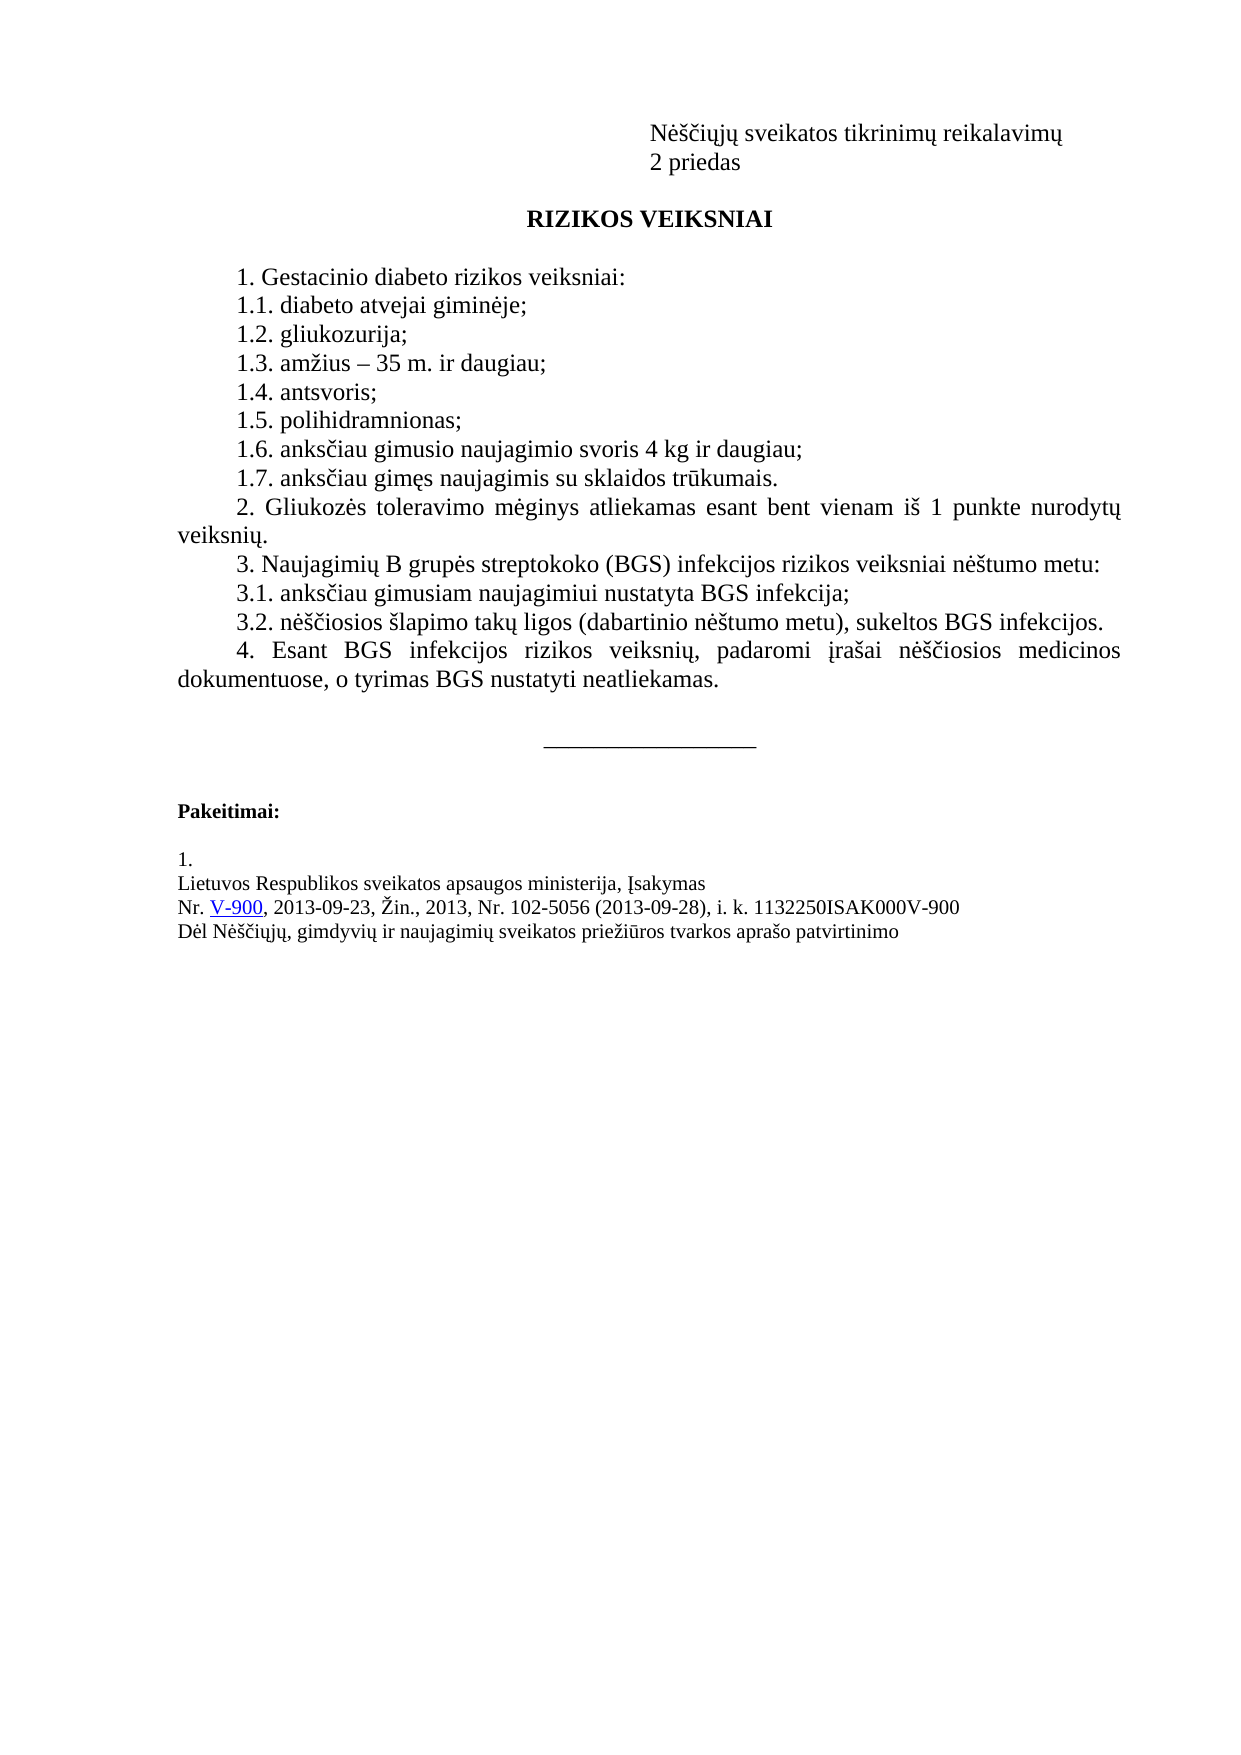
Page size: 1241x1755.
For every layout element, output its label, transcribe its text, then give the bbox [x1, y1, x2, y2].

text 4. Esant BGS infekcijos rizikos veiksnių, padaromi įrašai nėščiosios medicinos dokumentuose, o tyrimas BGS nustatyti neatliekamas. [177, 636, 1122, 693]
text 2 priedas [649, 147, 1122, 176]
text 1.4. antsvoris; [177, 377, 1122, 406]
text 3.2. nėščiosios šlapimo takų ligos (dabartinio nėštumo metu), sukeltos BGS infekcijos. [177, 607, 1122, 636]
text 2. Gliukozės toleravimo mėginys atliekamas esant bent vienam iš 1 punkte nurodytų veiksnių. [177, 492, 1122, 549]
text 1.7. anksčiau gimęs naujagimis su sklaidos trūkumais. [177, 463, 1122, 492]
text 3. Naujagimių B grupės streptokoko (BGS) infekcijos rizikos veiksniai nėštumo metu: [177, 549, 1122, 578]
text Dėl Nėščiųjų, gimdyvių ir naujagimių sveikatos priežiūros tvarkos aprašo patvirtinimo [177, 919, 1122, 943]
text 1. [177, 847, 1122, 871]
text Lietuvos Respublikos sveikatos apsaugos ministerija, Įsakymas [177, 871, 1122, 895]
text Pakeitimai: [177, 799, 1122, 823]
text RIZIKOS VEIKSNIAI [177, 204, 1122, 233]
text 1.1. diabeto atvejai giminėje; [177, 291, 1122, 319]
text 1.3. amžius – 35 m. ir daugiau; [177, 348, 1122, 377]
text Nėščiųjų sveikatos tikrinimų reikalavimų [649, 118, 1122, 147]
text 1. Gestacinio diabeto rizikos veiksniai: [177, 262, 1122, 291]
text 3.1. anksčiau gimusiam naujagimiui nustatyta BGS infekcija; [177, 578, 1122, 607]
text 1.5. polihidramnionas; [177, 406, 1122, 434]
text Nr. V-900, 2013-09-23, Žin., 2013, Nr. 102-5056 (2013-09-28), i. k. 1132250ISAK000V-900 [177, 895, 1122, 919]
text 1.6. anksčiau gimusio naujagimio svoris 4 kg ir daugiau; [177, 434, 1122, 463]
text _________________ [177, 722, 1122, 751]
text 1.2. gliukozurija; [177, 319, 1122, 348]
